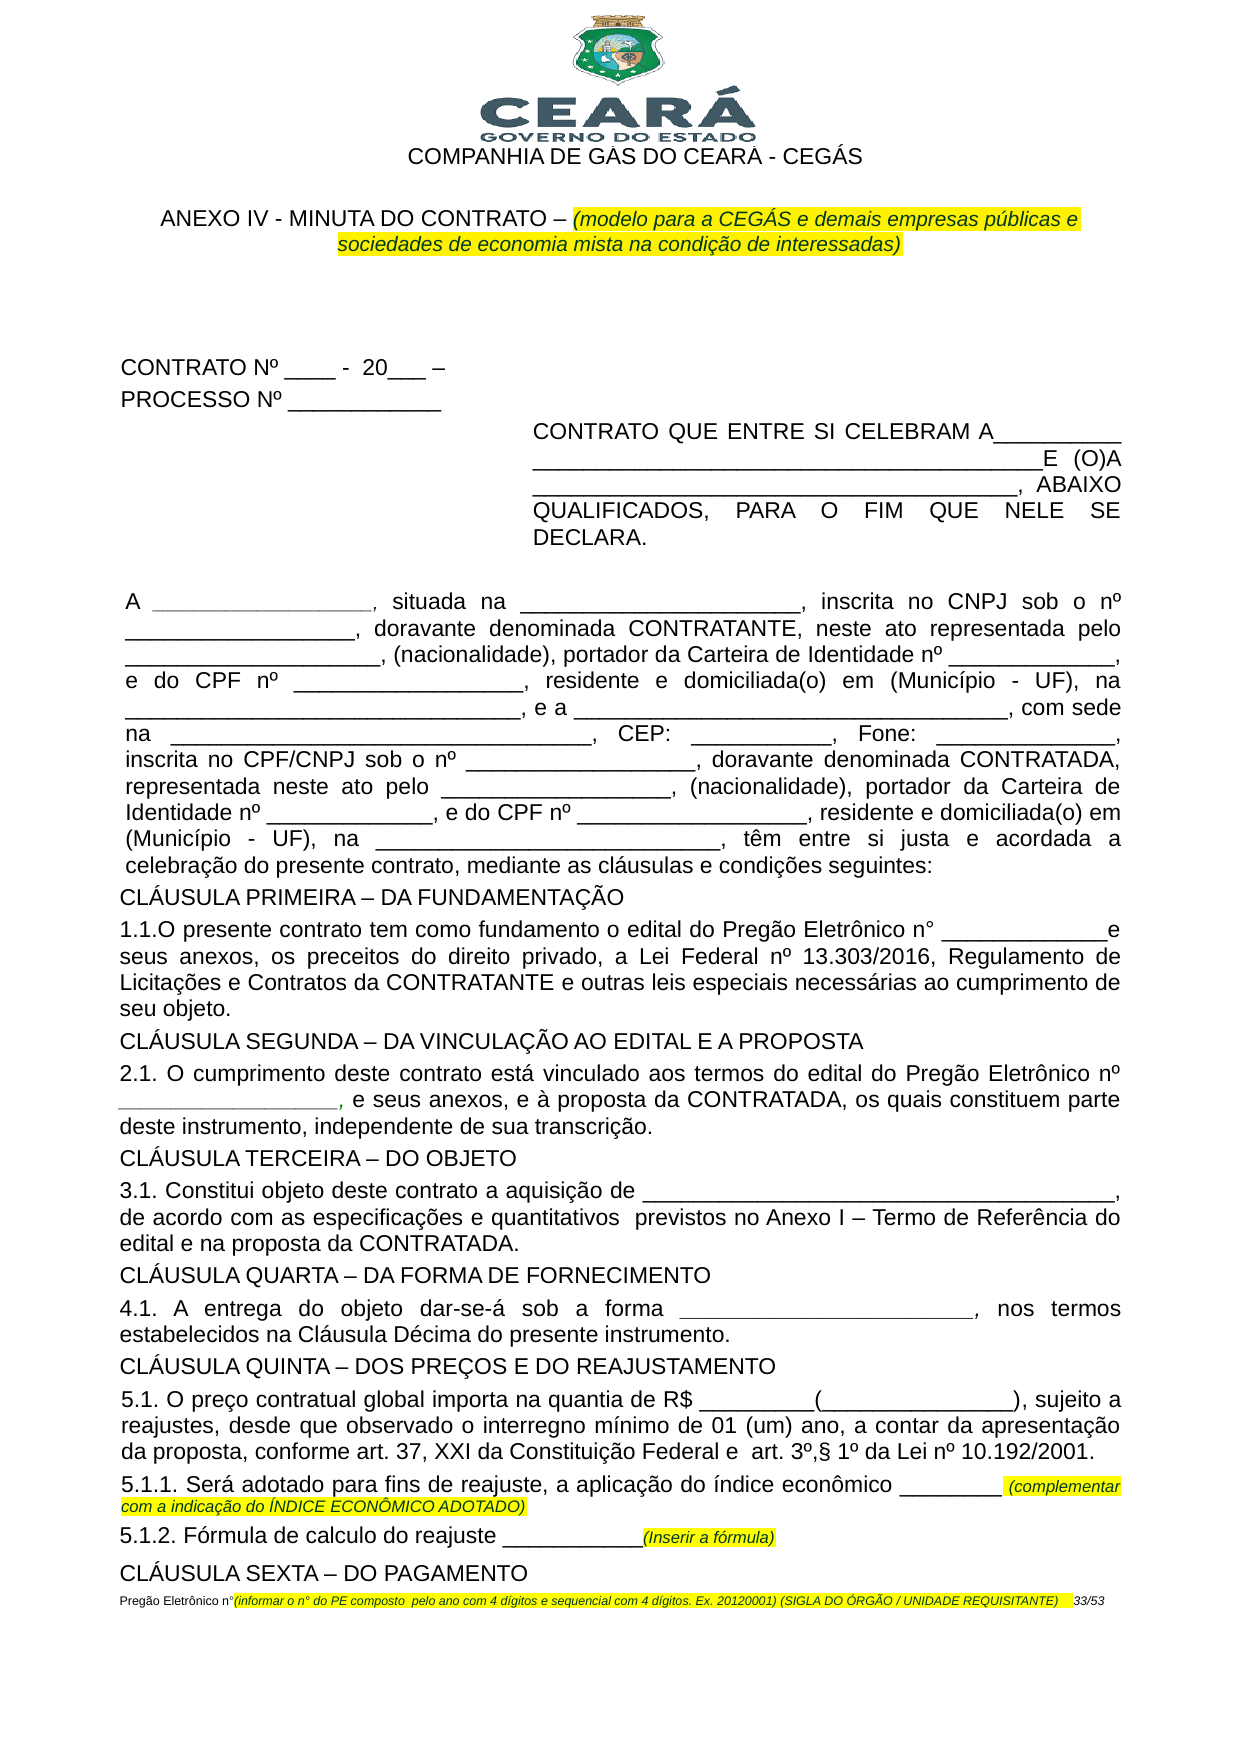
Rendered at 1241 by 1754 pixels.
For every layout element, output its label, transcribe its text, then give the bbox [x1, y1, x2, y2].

text PROCESSO Nº ____________ [120, 386, 1121, 412]
text CLÁUSULA TERCEIRA – DO OBJETO [119, 1145, 1121, 1171]
text 5.1. O preço contratual global importa na quantia de R$ _________(_______________), sujeito a reajustes, desde que observado o interregno mínimo de 01 (um) ano, a contar da apresentação da proposta, conforme art. 37, XXI da Constituição Federal e art. 3º,§ 1º da Lei nº 10.192/2001. [121, 1386, 1121, 1464]
text CLÁUSULA SEGUNDA – DA VINCULAÇÃO AO EDITAL E A PROPOSTA [119, 1028, 1121, 1054]
text CLÁUSULA PRIMEIRA – DA FUNDAMENTAÇÃO [119, 884, 1121, 910]
text 3.1. Constitui objeto deste contrato a aquisição de _____________________________________, de acordo com as especificações e quantitativos previstos no Anexo I – Termo de Referência do edital e na proposta da CONTRATADA. [119, 1177, 1121, 1256]
text 5.1.1. Será adotado para fins de reajuste, a aplicação do índice econômico ________ (complementar com a indicação do ÍNDICE ECONÔMICO ADOTADO) [121, 1471, 1121, 1516]
text 5.1.2. Fórmula de calculo do reajuste ___________(Inserir a fórmula) [119, 1522, 1121, 1548]
text CONTRATO QUE ENTRE SI CELEBRAM A__________ ________________________________________E (O)A ______________________________________, ABAIXO QUALIFICADOS, PARA O FIM QUE NELE SE DECLARA. [533, 418, 1121, 550]
picture [454, 10, 783, 146]
text 4.1. A entrega do objeto dar-se-á sob a forma _______________________, nos termos estabelecidos na Cláusula Décima do presente instrumento. [119, 1294, 1121, 1347]
text CLÁUSULA SEXTA – DO PAGAMENTO [119, 1560, 1121, 1586]
text CONTRATO Nº ____ - 20___ – [120, 354, 1121, 380]
text 2.1. O cumprimento deste contrato está vinculado aos termos do edital do Pregão Eletrônico nº _____________________, e seus anexos, e à proposta da CONTRATADA, os quais constituem parte deste instrumento, independente de sua transcrição. [119, 1060, 1121, 1139]
text CLÁUSULA QUARTA – DA FORMA DE FORNECIMENTO [119, 1262, 1121, 1289]
text 1.1.O presente contrato tem como fundamento o edital do Pregão Eletrônico n° _____________e seus anexos, os preceitos do direito privado, a Lei Federal nº 13.303/2016, Regulamento de Licitações e Contratos da CONTRATANTE e outras leis especiais necessárias ao cumprimento de seu objeto. [119, 916, 1121, 1022]
text CLÁUSULA QUINTA – DOS PREÇOS E DO REAJUSTAMENTO [119, 1353, 1121, 1379]
text A _____________________, situada na ______________________, inscrita no CNPJ sob o nº __________________, doravante denominada CONTRATANTE, neste ato representada pelo ____________________, (nacionalidade), portador da Carteira de Identidade nº _____________, e do CPF nº __________________, residente e domiciliada(o) em (Município - UF), na _______________________________, e a __________________________________, com sede na _________________________________, CEP: ___________, Fone: ______________, inscrita no CPF/CNPJ sob o nº __________________, doravante denominada CONTRATADA, representada neste ato pelo __________________, (nacionalidade), portador da Carteira de Identidade nº _____________, e do CPF nº __________________, residente e domiciliada(o) em (Município - UF), na ___________________________, têm entre si justa e acordada a celebração do presente contrato, mediante as cláusulas e condições seguintes: [125, 588, 1121, 878]
text ANEXO IV - MINUTA DO CONTRATO – (modelo para a CEGÁS e demais empresas públicas e sociedades de economia mista na condição de interessadas) [119, 205, 1121, 256]
